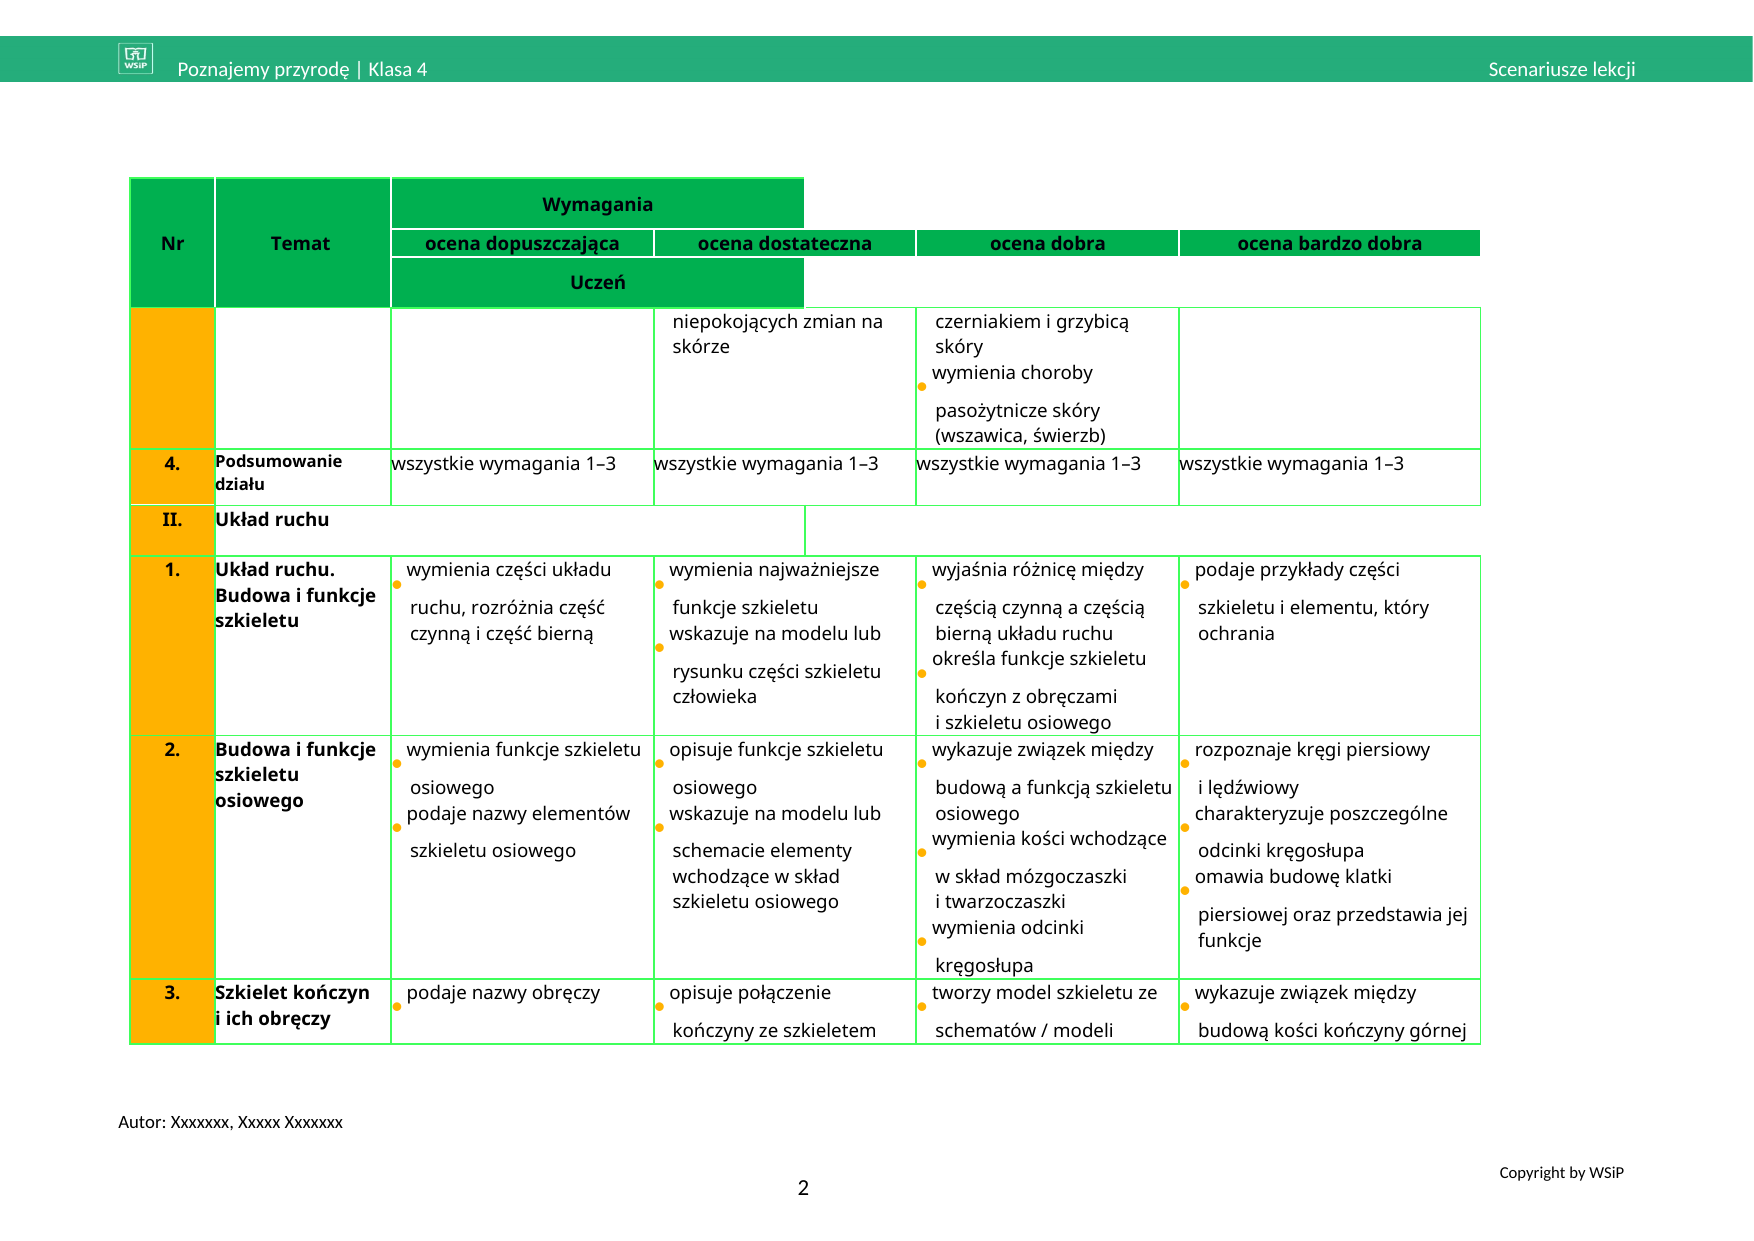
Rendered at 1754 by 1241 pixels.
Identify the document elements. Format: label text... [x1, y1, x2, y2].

table_cell ● tworzy model szkieletu ze schematów / modeli poszczególnych kości [917, 980, 1178, 1043]
table_cell [131, 308, 214, 448]
table_cell ● rozpoznaje kręgi piersiowy i lędźwiowy ● charakteryzuje poszczególne odcinki kręgosłupa ● omawia budowę klatki piersiowej oraz przedstawia jej funkcje [1180, 736, 1480, 978]
table_cell ● opisuje połączenie kończyny ze szkieletem osiowym ● wskazuje na modelu lub schemacie elementy szkieletu kończyn i ich obręczy ● podaje nazwy elementów szkieletu kończyn oraz obręczy [655, 980, 915, 1043]
table_cell Układ ruchu [216, 506, 804, 555]
table_cell [216, 308, 390, 448]
table_cell II. [131, 506, 214, 555]
table_header Nr [131, 179, 214, 307]
table_cell ocena bardzo dobra [1180, 230, 1480, 256]
table_cell wszystkie wymagania 1–3 [1180, 450, 1480, 504]
table_cell ● wymienia zasady profilaktyki chorób skóry ● uzasadnia konieczność wizyty u lekarza w przypadku zauważenia niepokojących zmian na skórze [655, 308, 915, 448]
table_cell 1. [131, 557, 214, 735]
table_cell Podsumowanie działu [216, 450, 390, 504]
table_cell wszystkie wymagania 1–3 [917, 450, 1178, 504]
table_cell ● wymienia funkcje szkieletu osiowego ● podaje nazwy elementów szkieletu osiowego [392, 736, 653, 978]
table_cell wszystkie wymagania 1–3 [392, 450, 653, 504]
table_cell [1180, 308, 1480, 448]
table_cell wszystkie wymagania 1–3 [655, 450, 915, 504]
table_header Wymagania [392, 179, 804, 228]
table_cell ● wyjaśnia różnicę między częścią czynną a częścią bierną układu ruchu ● określa funkcje szkieletu kończyn z obręczami i szkieletu osiowego [917, 557, 1178, 735]
table_cell ● podaje przykłady części szkieletu i elementu, który ochrania [1180, 557, 1480, 735]
table_cell ● opisuje funkcje szkieletu osiowego ● wskazuje na modelu lub schemacie elementy wchodzące w skład szkieletu osiowego [655, 736, 915, 978]
table_cell ● opisuje przykładowe choroby skóry (czerniak, grzybice skóry) ● wyjaśnia, w jaki sposób ochronić się przed czerniakiem i grzybicą skóry ● wymienia choroby pasożytnicze skóry (wszawica, świerzb) [917, 308, 1178, 448]
table_cell ocena dostateczna [655, 230, 915, 256]
picture [0, 36, 1753, 82]
table_cell Układ ruchu. Budowa i funkcje szkieletu [216, 557, 390, 735]
table_cell ● wykazuje związek między budową kości kończyny górnej a jej funkcją [1180, 980, 1480, 1043]
table_cell Uczeń [392, 258, 804, 307]
table_cell 4. [131, 450, 214, 504]
table_cell ● podaje nazwy obręczy [392, 980, 653, 1043]
table_cell 2. [131, 736, 214, 978]
table_cell Budowa i funkcje szkieletu osiowego [216, 736, 390, 978]
table_cell 3. [131, 980, 214, 1043]
table_cell ● wymienia części układu ruchu, rozróżnia część czynną i część bierną [392, 557, 653, 735]
table_header Temat [216, 179, 390, 307]
table_cell ● wymienia najważniejsze funkcje szkieletu ● wskazuje na modelu lub rysunku części szkieletu człowieka [655, 557, 915, 735]
table_cell ocena dobra [917, 230, 1178, 256]
table_cell Szkielet kończyn i ich obręczy [216, 980, 390, 1043]
table_cell [392, 309, 653, 448]
table_cell ● wykazuje związek między budową a funkcją szkieletu osiowego ● wymienia kości wchodzące w skład mózgoczaszki i twarzoczaszki ● wymienia odcinki kręgosłupa [917, 736, 1178, 978]
table_cell ocena dopuszczająca [392, 230, 653, 256]
